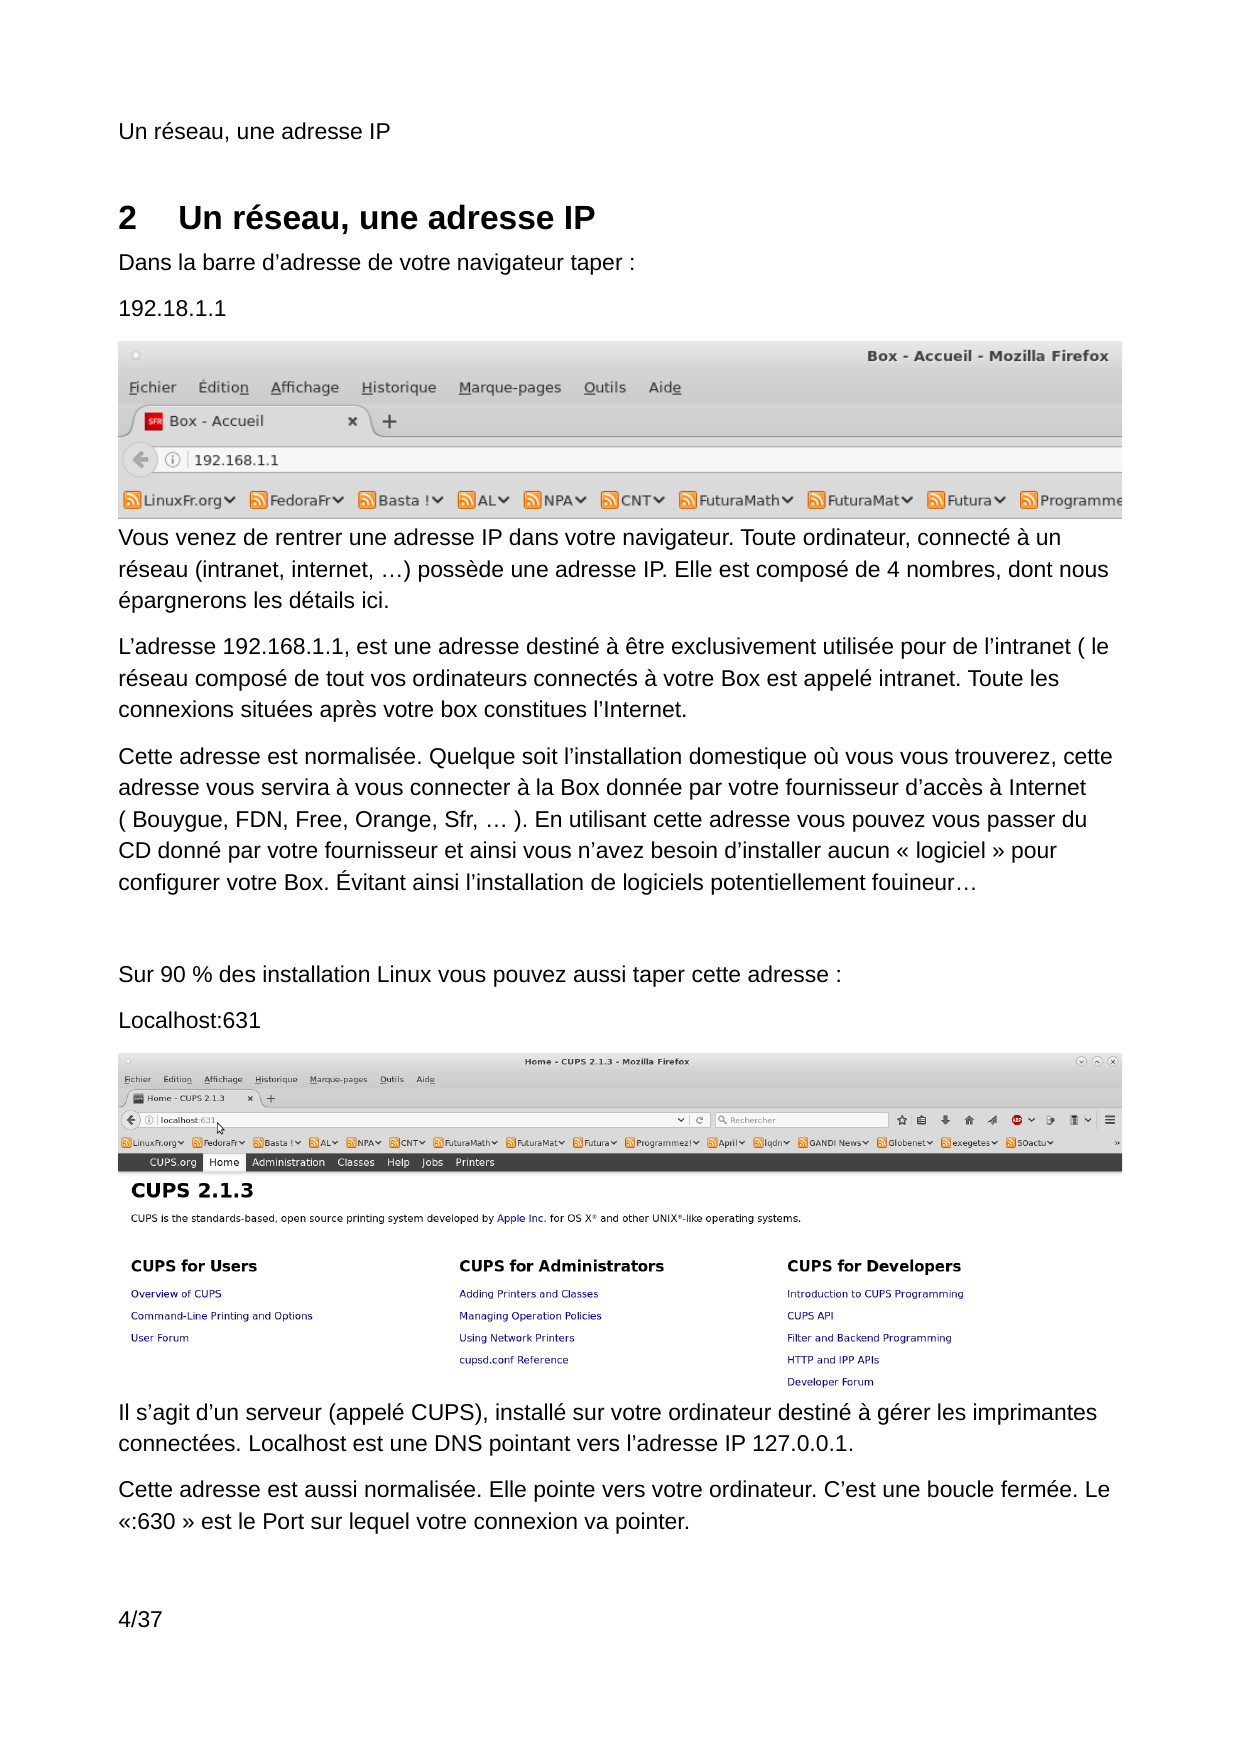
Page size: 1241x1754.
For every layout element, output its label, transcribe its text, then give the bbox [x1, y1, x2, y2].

subtitle Cette adresse est aussi normalisée. Elle pointe vers votre ordinateur. C’est une boucle fermée. Le «:630 » est le Port sur lequel votre connexion va pointer. [118, 1476, 1122, 1534]
subtitle Un réseau, une adresse IP [118, 198, 1122, 237]
subtitle Dans la barre d’adresse de votre navigateur taper : [118, 249, 1122, 275]
subtitle Il s’agit d’un serveur (appelé CUPS), installé sur votre ordinateur destiné à gérer les imprimantes connectées. Localhost est une DNS pointant vers l’adresse IP 127.0.0.1. [118, 1394, 1122, 1457]
picture [118, 341, 1123, 519]
subtitle 192.18.1.1 [118, 295, 1122, 322]
subtitle Cette adresse est normalisée. Quelque soit l’installation domestique où vous vous trouverez, cette adresse vous servira à vous connecter à la Box donnée par votre fournisseur d’accès à Internet ( Bouygue, FDN, Free, Orange, Sfr, … ). En utilisant cette adresse vous pouvez vous passer du CD donné par votre fournisseur et ainsi vous n’avez besoin d’installer aucun « logiciel » pour configurer votre Box. Évitant ainsi l’installation de logiciels potentiellement fouineur… [118, 743, 1122, 895]
subtitle Localhost:631 [118, 1007, 1122, 1034]
subtitle L’adresse 192.168.1.1, est une adresse destiné à être exclusivement utilisée pour de l’intranet ( le réseau composé de tout vos ordinateurs connectés à votre Box est appelé intranet. Toute les connexions situées après votre box constitues l’Internet. [118, 633, 1122, 723]
subtitle Sur 90 % des installation Linux vous pouvez aussi taper cette adresse : [118, 961, 1122, 987]
subtitle Vous venez de rentrer une adresse IP dans votre navigateur. Toute ordinateur, connecté à un réseau (intranet, internet, …) possède une adresse IP. Elle est composé de 4 nombres, dont nous épargnerons les détails ici. [118, 519, 1122, 613]
picture [118, 1053, 1123, 1394]
